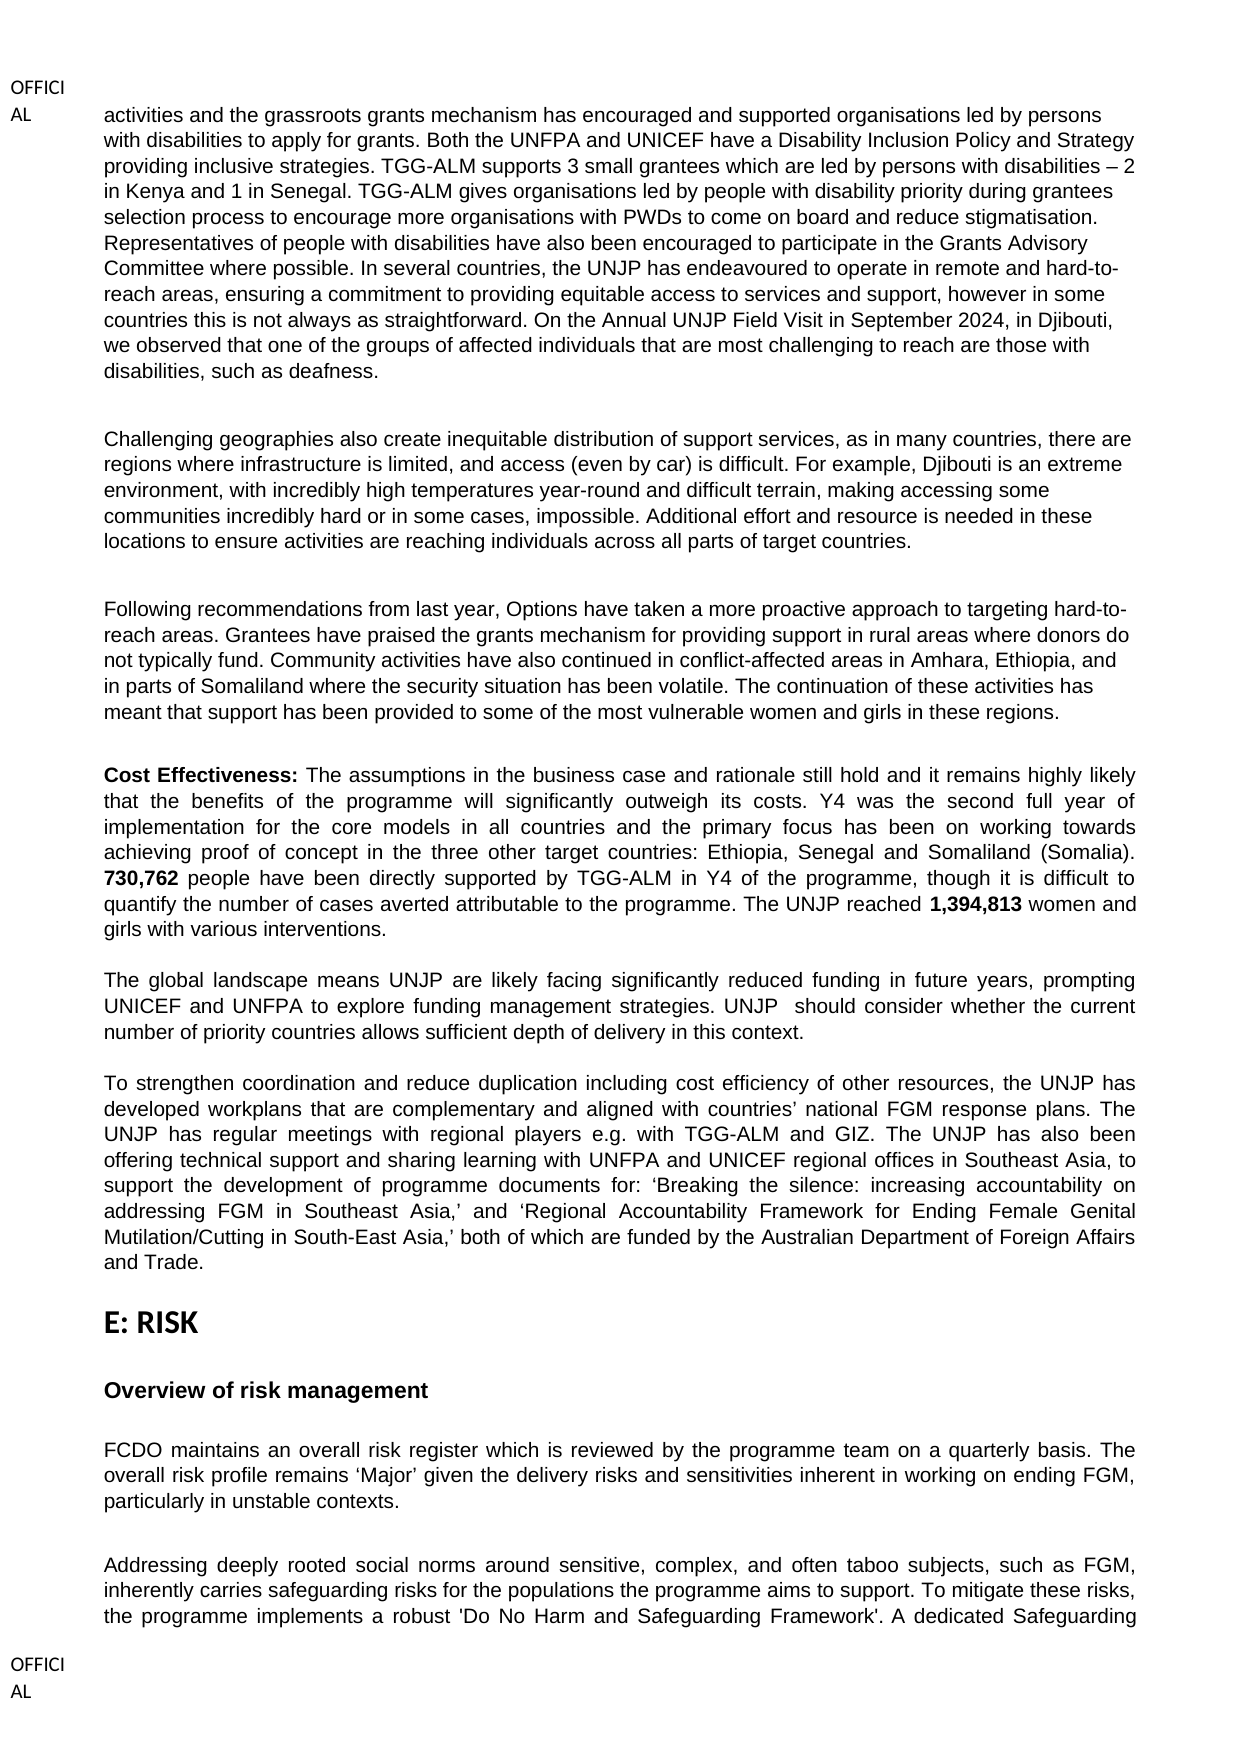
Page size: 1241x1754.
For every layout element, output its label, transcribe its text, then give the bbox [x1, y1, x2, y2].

text Following recommendations from last year, Options have taken a more proactive approach to targeting hard-to-reach areas. Grantees have praised the grants mechanism for providing support in rural areas where donors do not typically fund. Community activities have also continued in conflict-affected areas in Amhara, Ethiopia, and in parts of Somaliland where the security situation has been volatile. The continuation of these activities has meant that support has been provided to some of the most vulnerable women and girls in these regions. [103, 597, 1137, 723]
text FCDO maintains an overall risk register which is reviewed by the programme team on a quarterly basis. The overall risk profile remains ‘Major’ given the delivery risks and sensitivities inherent in working on ending FGM, particularly in unstable contexts. [103, 1438, 1137, 1513]
text Addressing deeply rooted social norms around sensitive, complex, and often taboo subjects, such as FGM, inherently carries safeguarding risks for the populations the programme aims to support. To mitigate these risks, the programme implements a robust 'Do No Harm and Safeguarding Framework'. A dedicated Safeguarding [103, 1553, 1137, 1628]
text The global landscape means UNJP are likely facing significantly reduced funding in future years, prompting UNICEF and UNFPA to explore funding management strategies. UNJP should consider whether the current number of priority countries allows sufficient depth of delivery in this context. [103, 968, 1137, 1043]
text Cost Effectiveness: The assumptions in the business case and rationale still hold and it remains highly likely that the benefits of the programme will significantly outweigh its costs. Y4 was the second full year of implementation for the core models in all countries and the primary focus has been on working towards achieving proof of concept in the three other target countries: Ethiopia, Senegal and Somaliland (Somalia). 730,762 people have been directly supported by TGG-ALM in Y4 of the programme, though it is difficult to quantify the number of cases averted attributable to the programme. The UNJP reached 1,394,813 women and girls with various interventions. [103, 763, 1137, 941]
text Overview of risk management [103, 1377, 1137, 1404]
text activities and the grassroots grants mechanism has encouraged and supported organisations led by persons with disabilities to apply for grants. Both the UNFPA and UNICEF have a Disability Inclusion Policy and Strategy providing inclusive strategies. TGG-ALM supports 3 small grantees which are led by persons with disabilities – 2 in Kenya and 1 in Senegal. TGG-ALM gives organisations led by people with disability priority during grantees selection process to encourage more organisations with PWDs to come on board and reduce stigmatisation. Representatives of people with disabilities have also been encouraged to participate in the Grants Advisory Committee where possible. In several countries, the UNJP has endeavoured to operate in remote and hard-to-reach areas, ensuring a commitment to providing equitable access to services and support, however in some countries this is not always as straightforward. On the Annual UNJP Field Visit in September 2024, in Djibouti, we observed that one of the groups of affected individuals that are most challenging to reach are those with disabilities, such as deafness. [103, 102, 1137, 383]
text To strengthen coordination and reduce duplication including cost efficiency of other resources, the UNJP has developed workplans that are complementary and aligned with countries’ national FGM response plans. The UNJP has regular meetings with regional players e.g. with TGG-ALM and GIZ. The UNJP has also been offering technical support and sharing learning with UNFPA and UNICEF regional offices in Southeast Asia, to support the development of programme documents for: ‘Breaking the silence: increasing accountability on addressing FGM in Southeast Asia,’ and ‘Regional Accountability Framework for Ending Female Genital Mutilation/Cutting in South-East Asia,’ both of which are funded by the Australian Department of Foreign Affairs and Trade. [103, 1071, 1137, 1274]
subtitle E: RISK [103, 1301, 1137, 1342]
text Challenging geographies also create inequitable distribution of support services, as in many countries, there are regions where infrastructure is limited, and access (even by car) is difficult. For example, Djibouti is an extreme environment, with incredibly high temperatures year-round and difficult terrain, making accessing some communities incredibly hard or in some cases, impossible. Additional effort and resource is needed in these locations to ensure activities are reaching individuals across all parts of target countries. [103, 427, 1137, 553]
